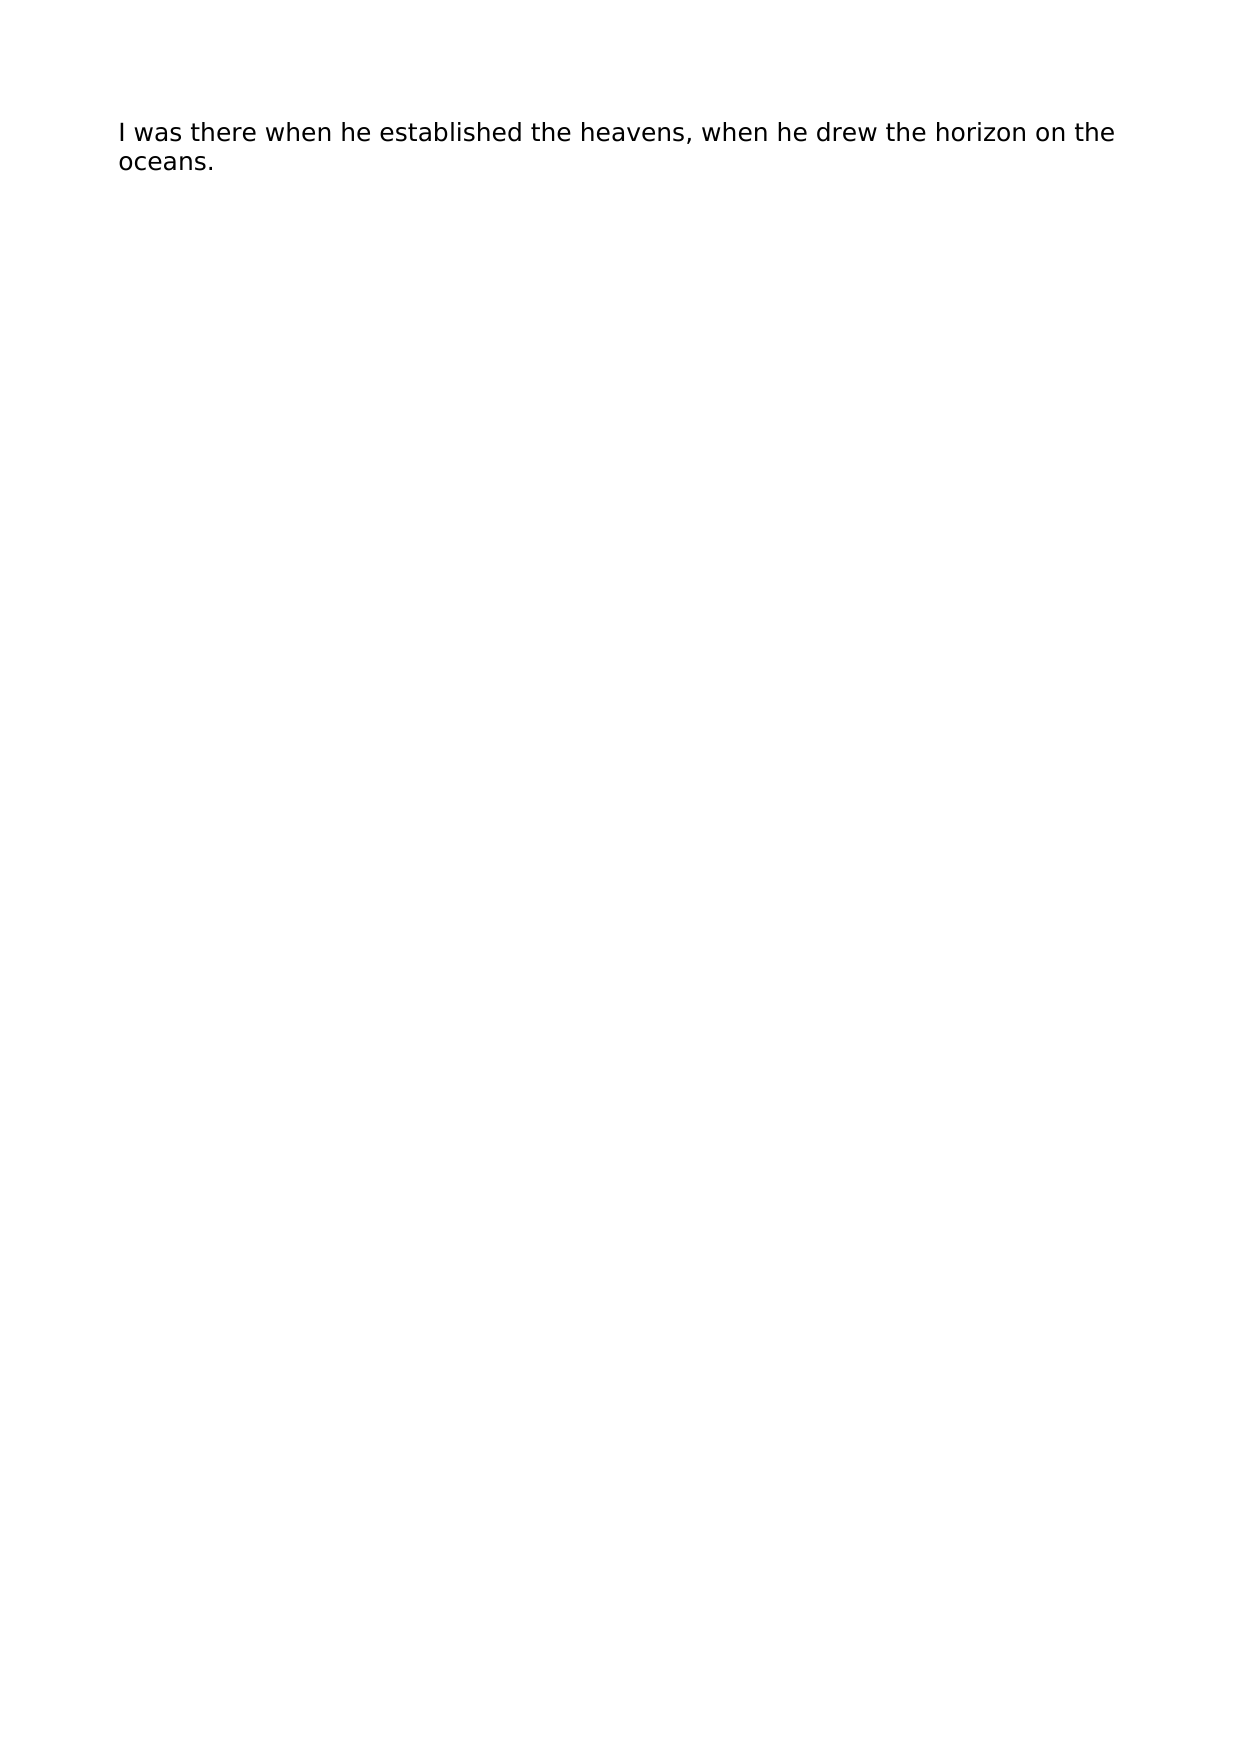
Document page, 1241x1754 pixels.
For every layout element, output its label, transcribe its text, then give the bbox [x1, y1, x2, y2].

text I was there when he established the heavens, when he drew the horizon on the oceans. [118, 118, 1122, 176]
